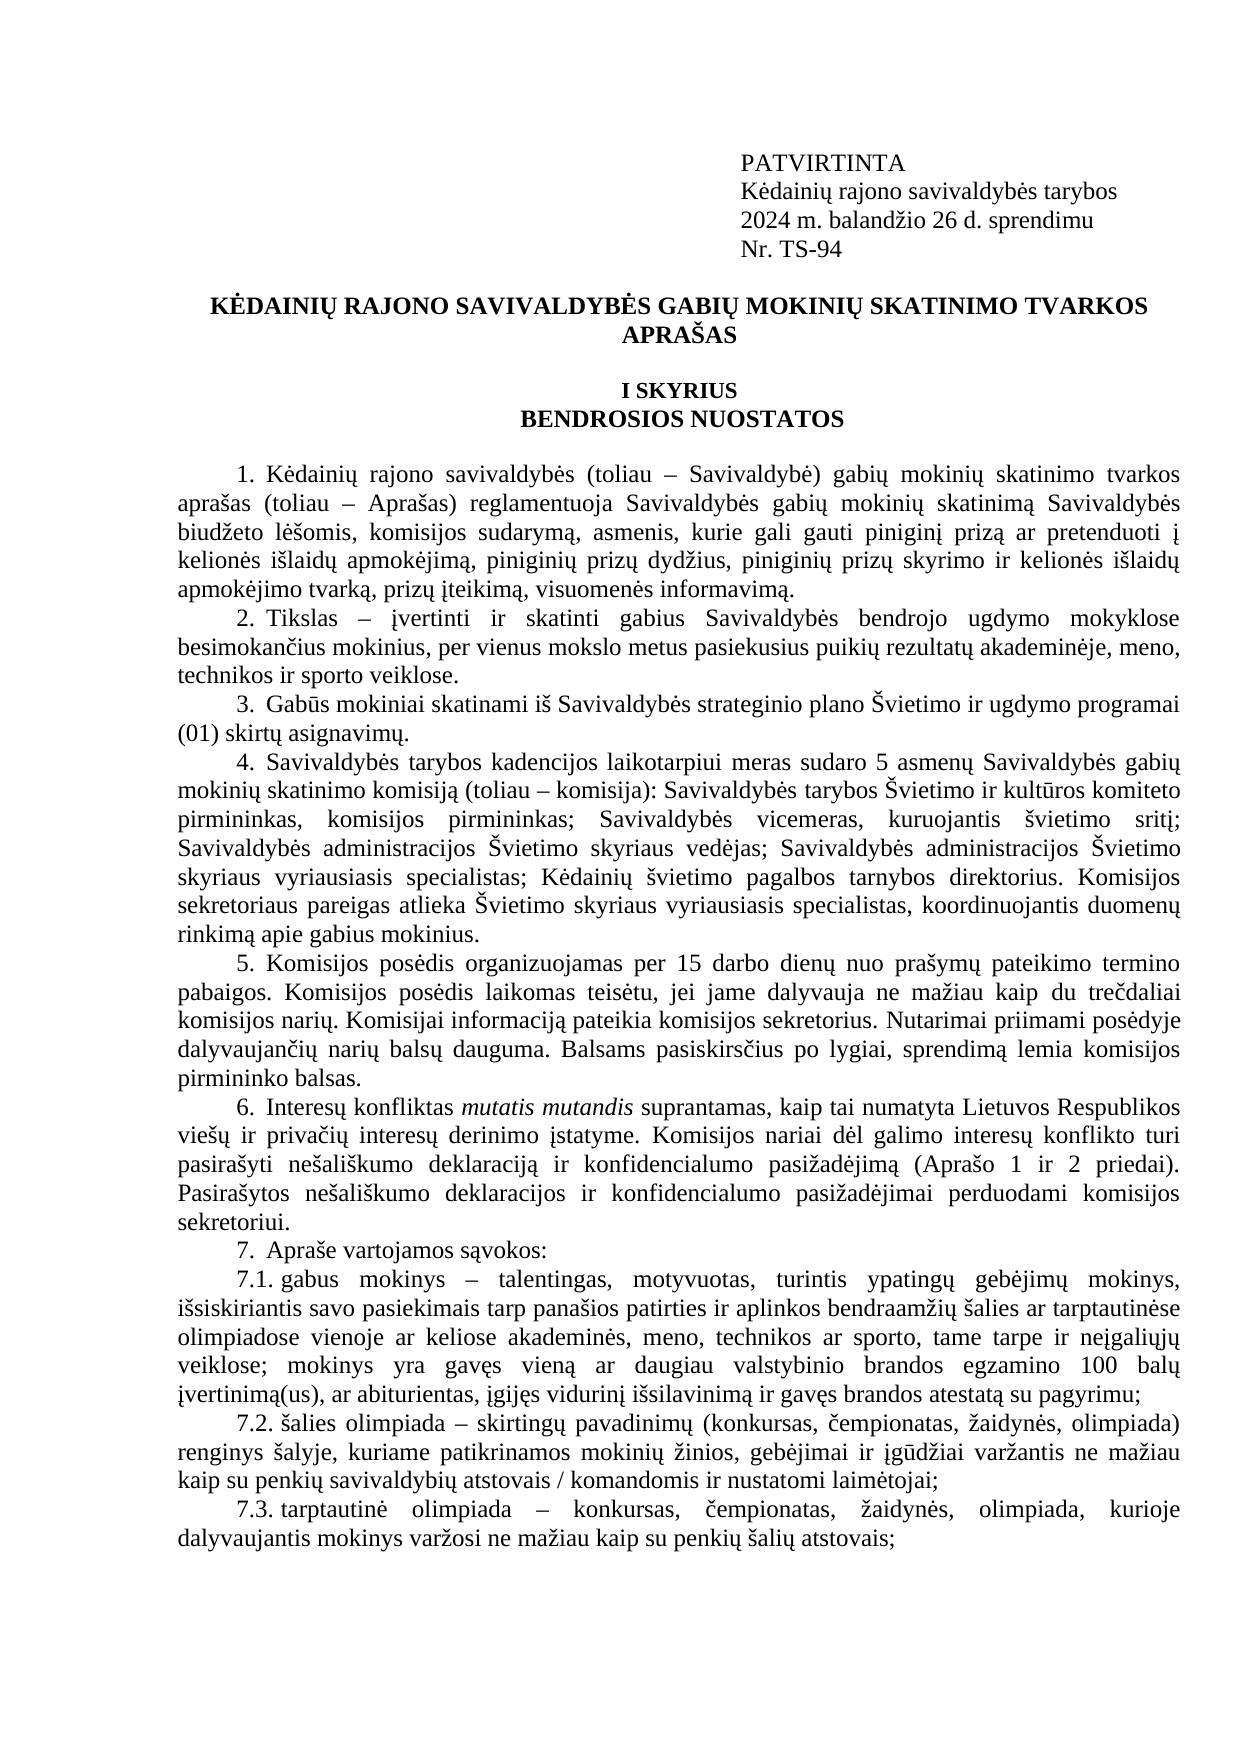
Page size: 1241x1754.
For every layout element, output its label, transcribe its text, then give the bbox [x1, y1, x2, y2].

text 7.2. šalies olimpiada – skirtingų pavadinimų (konkursas, čempionatas, žaidynės, olimpiada) renginys šalyje, kuriame patikrinamos mokinių žinios, gebėjimai ir įgūdžiai varžantis ne mažiau kaip su penkių savivaldybių atstovais / komandomis ir nustatomi laimėtojai; [177, 1408, 1181, 1494]
text 7.1. gabus mokinys – talentingas, motyvuotas, turintis ypatingų gebėjimų mokinys, išsiskiriantis savo pasiekimais tarp panašios patirties ir aplinkos bendraamžių šalies ar tarptautinėse olimpiadose vienoje ar keliose akademinės, meno, technikos ar sporto, tame tarpe ir neįgaliųjų veiklose; mokinys yra gavęs vieną ar daugiau valstybinio brandos egzamino 100 balų įvertinimą(us), ar abiturientas, įgijęs vidurinį išsilavinimą ir gavęs brandos atestatą su pagyrimu; [177, 1264, 1181, 1408]
text 2. Tikslas – įvertinti ir skatinti gabius Savivaldybės bendrojo ugdymo mokyklose besimokančius mokinius, per vienus mokslo metus pasiekusius puikių rezultatų akademinėje, meno, technikos ir sporto veiklose. [177, 603, 1181, 689]
text 2024 m. balandžio 26 d. sprendimu [312, 205, 1181, 234]
text PATVIRTINTA [312, 148, 1181, 176]
text 6. Interesų konfliktas mutatis mutandis suprantamas, kaip tai numatyta Lietuvos Respublikos viešų ir privačių interesų derinimo įstatyme. Komisijos nariai dėl galimo interesų konflikto turi pasirašyti nešališkumo deklaraciją ir konfidencialumo pasižadėjimą (Aprašo 1 ir 2 priedai). Pasirašytos nešališkumo deklaracijos ir konfidencialumo pasižadėjimai perduodami komisijos sekretoriui. [177, 1092, 1181, 1235]
text Nr. TS-94 [312, 234, 1181, 263]
text 3. Gabūs mokiniai skatinami iš Savivaldybės strateginio plano Švietimo ir ugdymo programai (01) skirtų asignavimų. [177, 689, 1181, 747]
text KĖDAINIŲ RAJONO SAVIVALDYBĖS GABIŲ MOKINIŲ SKATINIMO TVARKOS APRAŠAS [177, 291, 1181, 349]
text BENDROSIOS NUOSTATOS [177, 404, 1181, 433]
text 1. Kėdainių rajono savivaldybės (toliau – Savivaldybė) gabių mokinių skatinimo tvarkos aprašas (toliau – Aprašas) reglamentuoja Savivaldybės gabių mokinių skatinimą Savivaldybės biudžeto lėšomis, komisijos sudarymą, asmenis, kurie gali gauti piniginį prizą ar pretenduoti į kelionės išlaidų apmokėjimą, piniginių prizų dydžius, piniginių prizų skyrimo ir kelionės išlaidų apmokėjimo tvarką, prizų įteikimą, visuomenės informavimą. [177, 459, 1181, 603]
text 7. Apraše vartojamos sąvokos: [177, 1235, 1181, 1264]
text 7.3. tarptautinė olimpiada – konkursas, čempionatas, žaidynės, olimpiada, kurioje dalyvaujantis mokinys varžosi ne mažiau kaip su penkių šalių atstovais; [177, 1494, 1181, 1552]
text I SKYRIUS [177, 378, 1181, 404]
text Kėdainių rajono savivaldybės tarybos [312, 176, 1181, 205]
text 5. Komisijos posėdis organizuojamas per 15 darbo dienų nuo prašymų pateikimo termino pabaigos. Komisijos posėdis laikomas teisėtu, jei jame dalyvauja ne mažiau kaip du trečdaliai komisijos narių. Komisijai informaciją pateikia komisijos sekretorius. Nutarimai priimami posėdyje dalyvaujančių narių balsų dauguma. Balsams pasiskirsčius po lygiai, sprendimą lemia komisijos pirmininko balsas. [177, 948, 1181, 1092]
text 4. Savivaldybės tarybos kadencijos laikotarpiui meras sudaro 5 asmenų Savivaldybės gabių mokinių skatinimo komisiją (toliau – komisija): Savivaldybės tarybos Švietimo ir kultūros komiteto pirmininkas, komisijos pirmininkas; Savivaldybės vicemeras, kuruojantis švietimo sritį; Savivaldybės administracijos Švietimo skyriaus vedėjas; Savivaldybės administracijos Švietimo skyriaus vyriausiasis specialistas; Kėdainių švietimo pagalbos tarnybos direktorius. Komisijos sekretoriaus pareigas atlieka Švietimo skyriaus vyriausiasis specialistas, koordinuojantis duomenų rinkimą apie gabius mokinius. [177, 747, 1181, 948]
